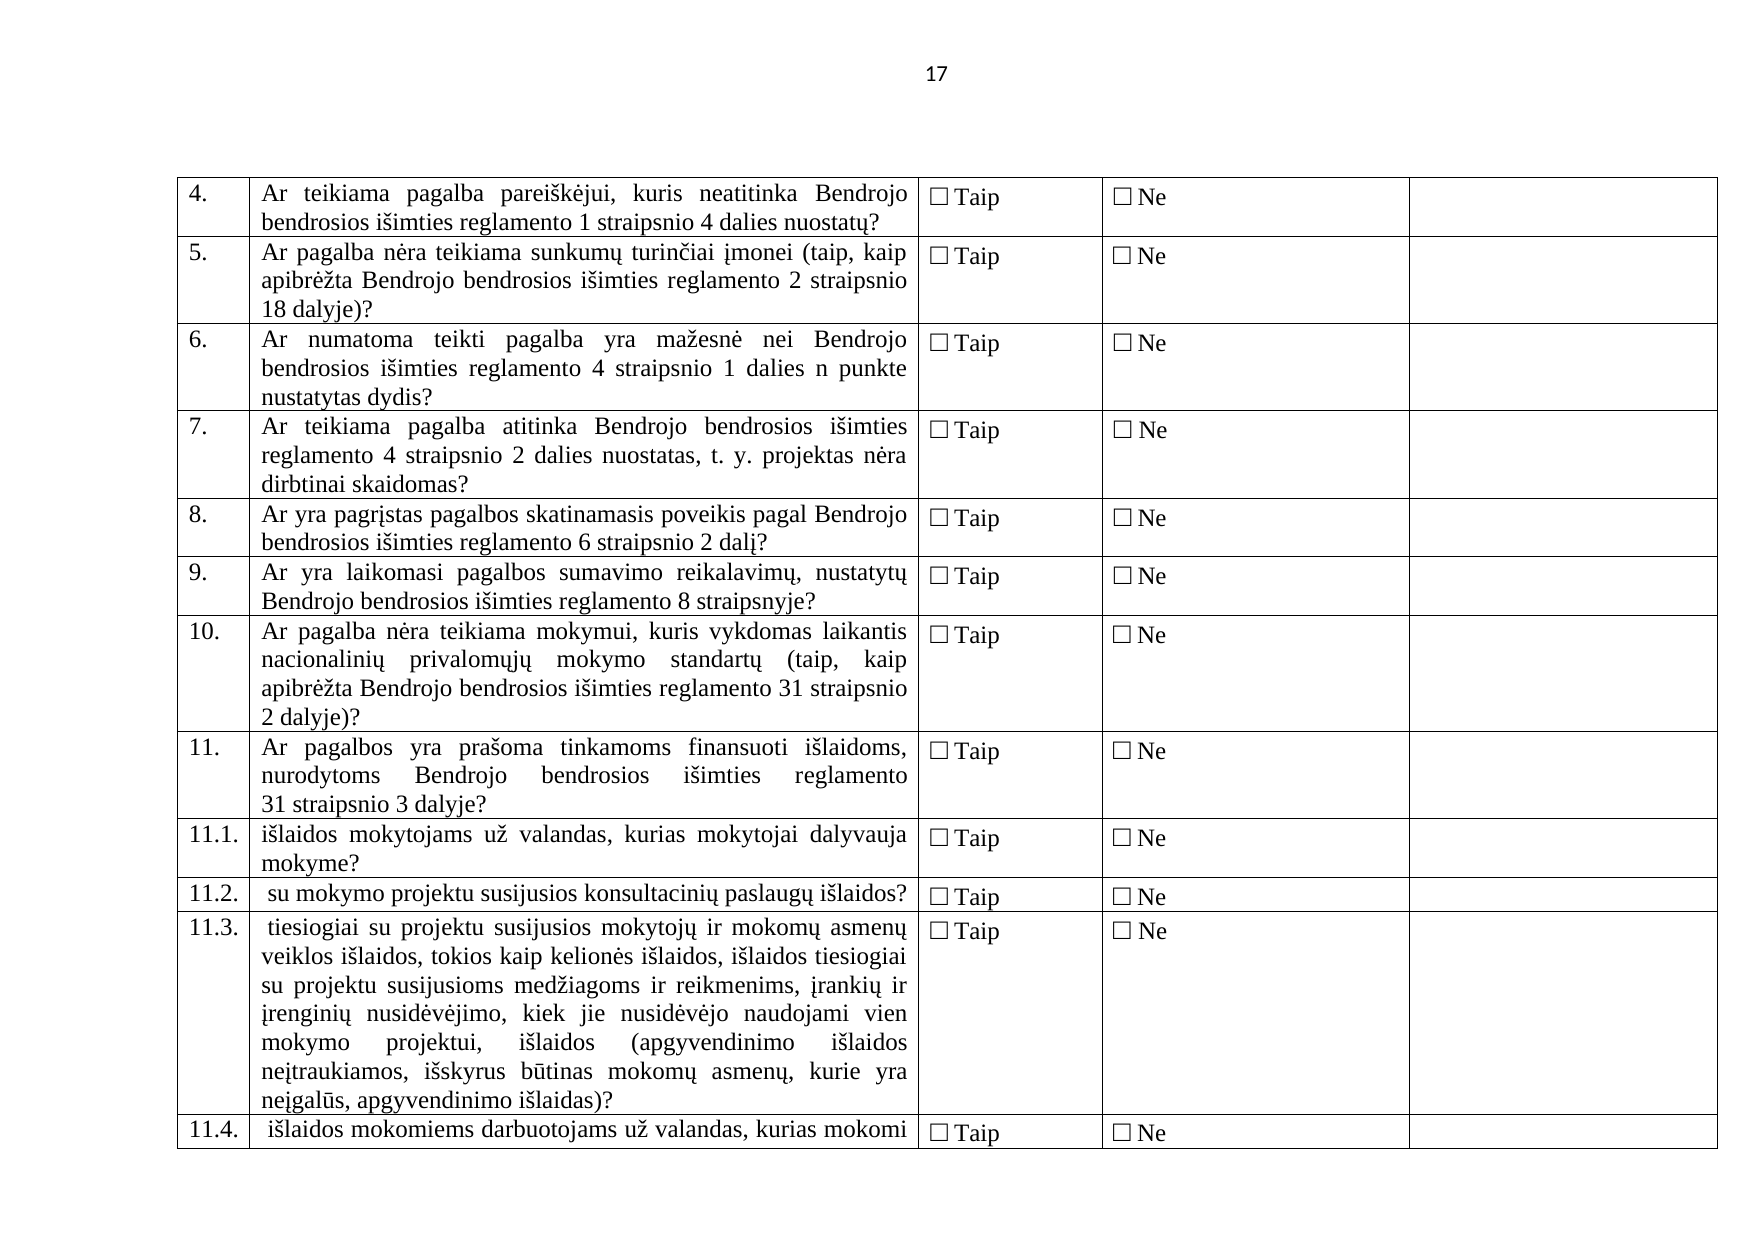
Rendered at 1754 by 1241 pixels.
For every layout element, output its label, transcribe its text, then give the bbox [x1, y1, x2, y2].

table_cell □ Ne [1103, 912, 1409, 1113]
table_cell □ Ne [1103, 819, 1409, 877]
table_cell [1410, 878, 1717, 911]
table_cell 4. [178, 178, 249, 236]
table_cell 7. [178, 411, 249, 498]
table_cell [1410, 237, 1717, 323]
table_cell □ Taip [919, 1115, 1102, 1148]
table_cell [1410, 616, 1717, 731]
table_cell 11.3. [178, 912, 249, 1113]
table_cell □ Ne [1103, 732, 1409, 818]
table_cell Ar teikiama pagalba atitinka Bendrojo bendrosios išimties reglamento 4 straipsnio 2 dalies nuostatas, t. y. projektas nėra dirbtinai skaidomas? [250, 411, 918, 498]
table_cell □ Taip [919, 499, 1102, 556]
table_cell □ Taip [919, 237, 1102, 323]
table_cell □ Ne [1103, 878, 1409, 911]
table_cell 8. [178, 499, 249, 556]
table_cell Ar yra laikomasi pagalbos sumavimo reikalavimų, nustatytų Bendrojo bendrosios išimties reglamento 8 straipsnyje? [250, 557, 918, 615]
table_cell □ Ne [1103, 324, 1409, 410]
table_cell □ Taip [919, 819, 1102, 877]
table_cell 11.4. [178, 1115, 249, 1148]
table_cell [1410, 557, 1717, 615]
table_cell □ Taip [919, 178, 1102, 236]
table_cell □ Ne [1103, 178, 1409, 236]
table_cell □ Ne [1103, 1115, 1409, 1148]
table_cell □ Ne [1103, 237, 1409, 323]
table_cell 9. [178, 557, 249, 615]
table_cell Ar pagalbos yra prašoma tinkamoms finansuoti išlaidoms, nurodytoms Bendrojo bendrosios išimties reglamento 31 straipsnio 3 dalyje? [250, 732, 918, 818]
table_cell išlaidos mokomiems darbuotojams už valandas, kurias mokomi [250, 1115, 918, 1148]
table_cell 11.1. [178, 819, 249, 877]
table_cell □ Taip [919, 912, 1102, 1113]
table_cell [1410, 732, 1717, 818]
table_cell [1410, 499, 1717, 556]
table_cell □ Ne [1103, 411, 1409, 498]
table_cell 10. [178, 616, 249, 731]
table_cell □ Ne [1103, 616, 1409, 731]
table_cell [1410, 324, 1717, 410]
table_cell □ Taip [919, 557, 1102, 615]
table_cell [1410, 819, 1717, 877]
table_cell [1410, 1115, 1717, 1148]
table_cell [1410, 178, 1717, 236]
table_cell □ Taip [919, 324, 1102, 410]
table_cell Ar teikiama pagalba pareiškėjui, kuris neatitinka Bendrojo bendrosios išimties reglamento 1 straipsnio 4 dalies nuostatų? [250, 178, 918, 236]
table_cell □ Ne [1103, 499, 1409, 556]
table_cell išlaidos mokytojams už valandas, kurias mokytojai dalyvauja mokyme? [250, 819, 918, 877]
table_cell [1410, 912, 1717, 1113]
table_cell 6. [178, 324, 249, 410]
table_cell 11.2. [178, 878, 249, 911]
table_cell su mokymo projektu susijusios konsultacinių paslaugų išlaidos? [250, 878, 918, 911]
table_cell □ Taip [919, 616, 1102, 731]
table_cell Ar yra pagrįstas pagalbos skatinamasis poveikis pagal Bendrojo bendrosios išimties reglamento 6 straipsnio 2 dalį? [250, 499, 918, 556]
table_cell □ Taip [919, 878, 1102, 911]
table_cell Ar pagalba nėra teikiama mokymui, kuris vykdomas laikantis nacionalinių privalomųjų mokymo standartų (taip, kaip apibrėžta Bendrojo bendrosios išimties reglamento 31 straipsnio 2 dalyje)? [250, 616, 918, 731]
table_cell □ Taip [919, 411, 1102, 498]
table_cell Ar numatoma teikti pagalba yra mažesnė nei Bendrojo bendrosios išimties reglamento 4 straipsnio 1 dalies n punkte nustatytas dydis? [250, 324, 918, 410]
table_cell □ Ne [1103, 557, 1409, 615]
table_cell [1410, 411, 1717, 498]
table_cell □ Taip [919, 732, 1102, 818]
table_cell 11. [178, 732, 249, 818]
table_cell tiesiogiai su projektu susijusios mokytojų ir mokomų asmenų veiklos išlaidos, tokios kaip kelionės išlaidos, išlaidos tiesiogiai su projektu susijusioms medžiagoms ir reikmenims, įrankių ir įrenginių nusidėvėjimo, kiek jie nusidėvėjo naudojami vien mokymo projektui, išlaidos (apgyvendinimo išlaidos neįtraukiamos, išskyrus būtinas mokomų asmenų, kurie yra neįgalūs, apgyvendinimo išlaidas)? [250, 912, 918, 1113]
table_cell Ar pagalba nėra teikiama sunkumų turinčiai įmonei (taip, kaip apibrėžta Bendrojo bendrosios išimties reglamento 2 straipsnio 18 dalyje)? [250, 237, 918, 323]
table_cell 5. [178, 237, 249, 323]
